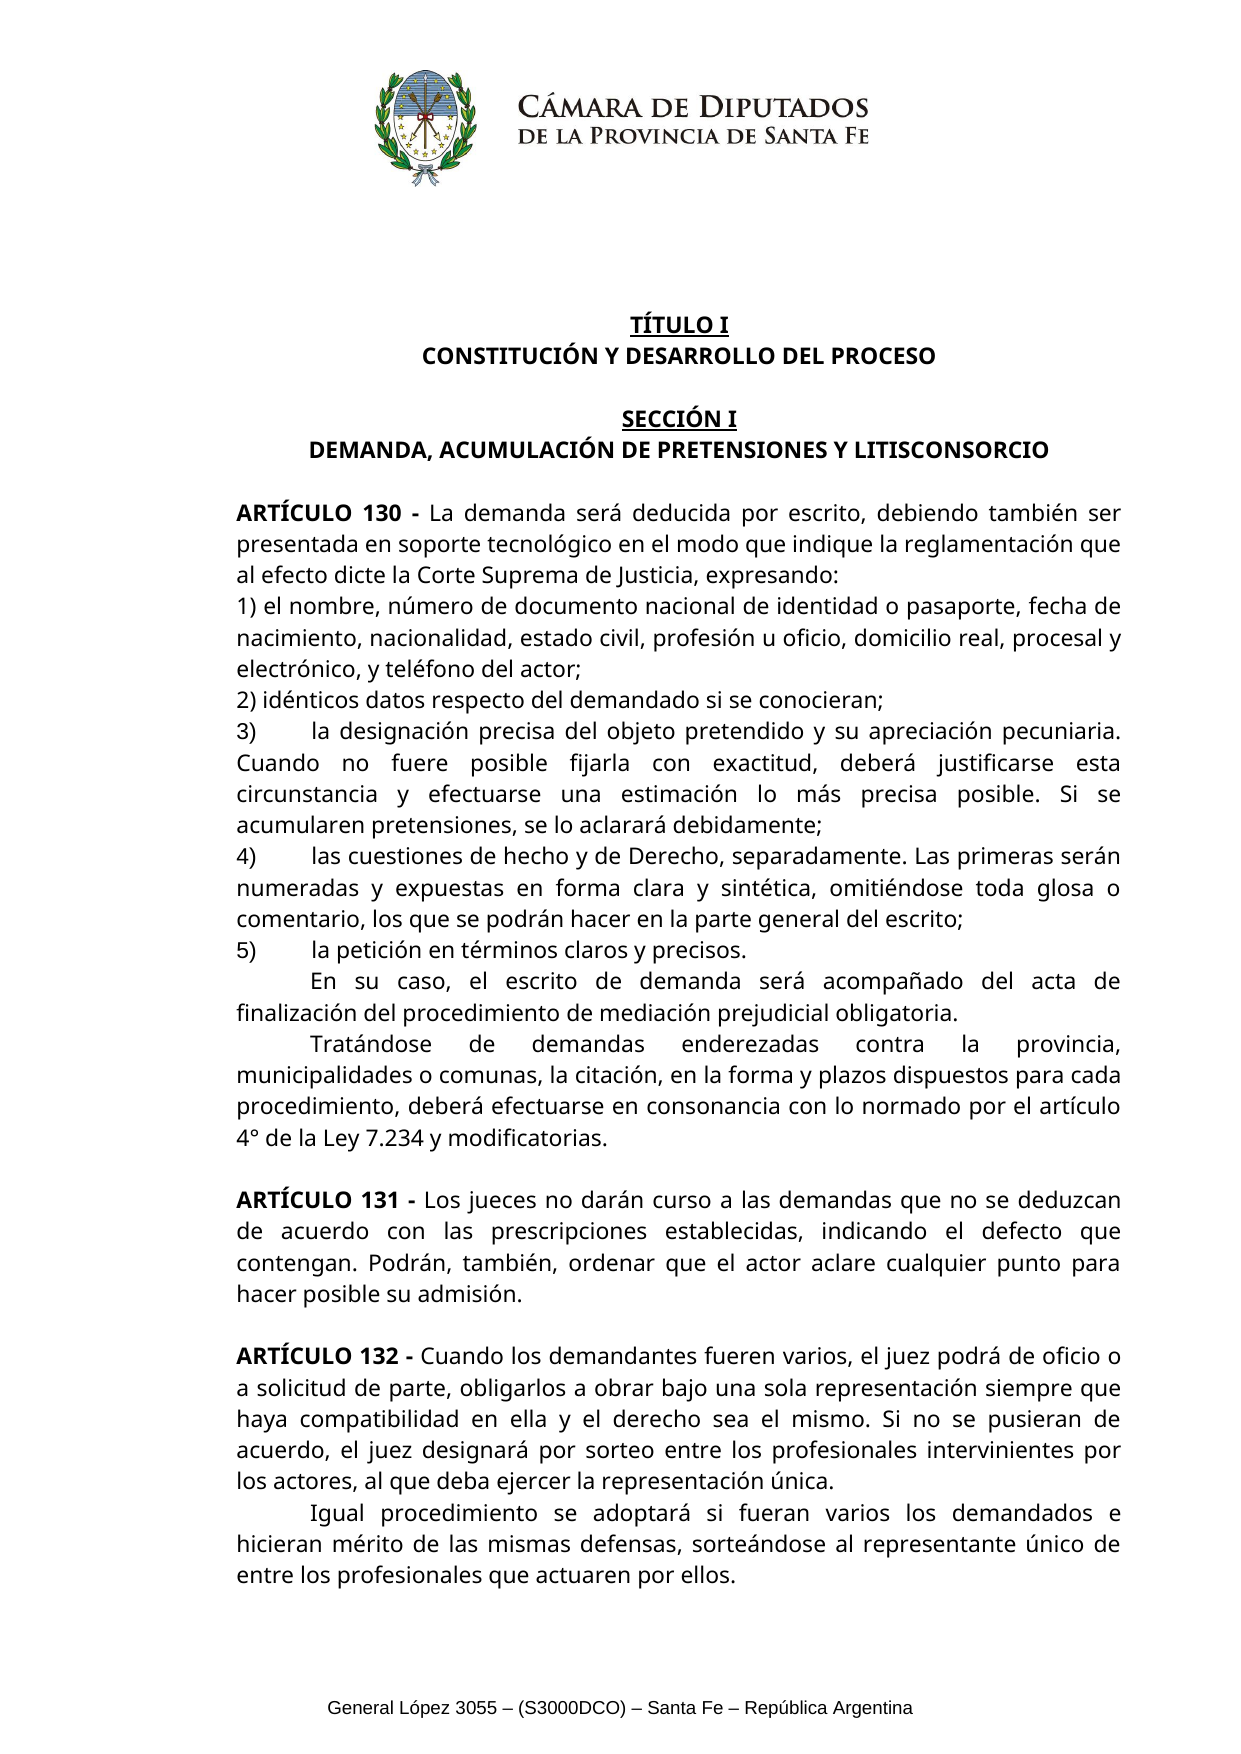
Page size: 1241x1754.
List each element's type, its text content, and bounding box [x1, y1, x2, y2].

text DEMANDA, ACUMULACIÓN DE PRETENSIONES Y LITISCONSORCIO [236, 434, 1122, 465]
text CONSTITUCIÓN Y DESARROLLO DEL PROCESO [236, 340, 1122, 371]
text ARTÍCULO 131 - Los jueces no darán curso a las demandas que no se deduzcan de acuerdo con las prescripciones establecidas, indicando el defecto que contengan. Podrán, también, ordenar que el actor aclare cualquier punto para hacer posible su admisión. [236, 1184, 1122, 1309]
text Tratándose de demandas enderezadas contra la provincia, municipalidades o comunas, la citación, en la forma y plazos dispuestos para cada procedimiento, deberá efectuarse en consonancia con lo normado por el artículo 4° de la Ley 7.234 y modificatorias. [236, 1028, 1122, 1153]
text TÍTULO I [236, 309, 1122, 340]
text ARTÍCULO 132 - Cuando los demandantes fueren varios, el juez podrá de oficio o a solicitud de parte, obligarlos a obrar bajo una sola representación siempre que haya compatibilidad en ella y el derecho sea el mismo. Si no se pusieran de acuerdo, el juez designará por sorteo entre los profesionales intervinientes por los actores, al que deba ejercer la representación única. [236, 1340, 1122, 1496]
text En su caso, el escrito de demanda será acompañado del acta de finalización del procedimiento de mediación prejudicial obligatoria. [236, 965, 1122, 1028]
text 1) el nombre, número de documento nacional de identidad o pasaporte, fecha de nacimiento, nacionalidad, estado civil, profesión u oficio, domicilio real, procesal y electrónico, y teléfono del actor; [236, 590, 1122, 684]
text SECCIÓN I [236, 403, 1122, 434]
text Igual procedimiento se adoptará si fueran varios los demandados e hicieran mérito de las mismas defensas, sorteándose al representante único de entre los profesionales que actuaren por ellos. [236, 1496, 1122, 1590]
list la petición en términos claros y precisos. [236, 934, 1122, 965]
list las cuestiones de hecho y de Derecho, separadamente. Las primeras serán numeradas y expuestas en forma clara y sintética, omitiéndose toda glosa o comentario, los que se podrán hacer en la parte general del escrito; [236, 840, 1122, 934]
text 2) idénticos datos respecto del demandado si se conocieran; [236, 684, 1122, 715]
picture [374, 70, 869, 191]
list la designación precisa del objeto pretendido y su apreciación pecuniaria. Cuando no fuere posible fijarla con exactitud, deberá justificarse esta circunstancia y efectuarse una estimación lo más precisa posible. Si se acumularen pretensiones, se lo aclarará debidamente; [236, 715, 1122, 840]
text ARTÍCULO 130 - La demanda será deducida por escrito, debiendo también ser presentada en soporte tecnológico en el modo que indique la reglamentación que al efecto dicte la Corte Suprema de Justicia, expresando: [236, 496, 1122, 590]
